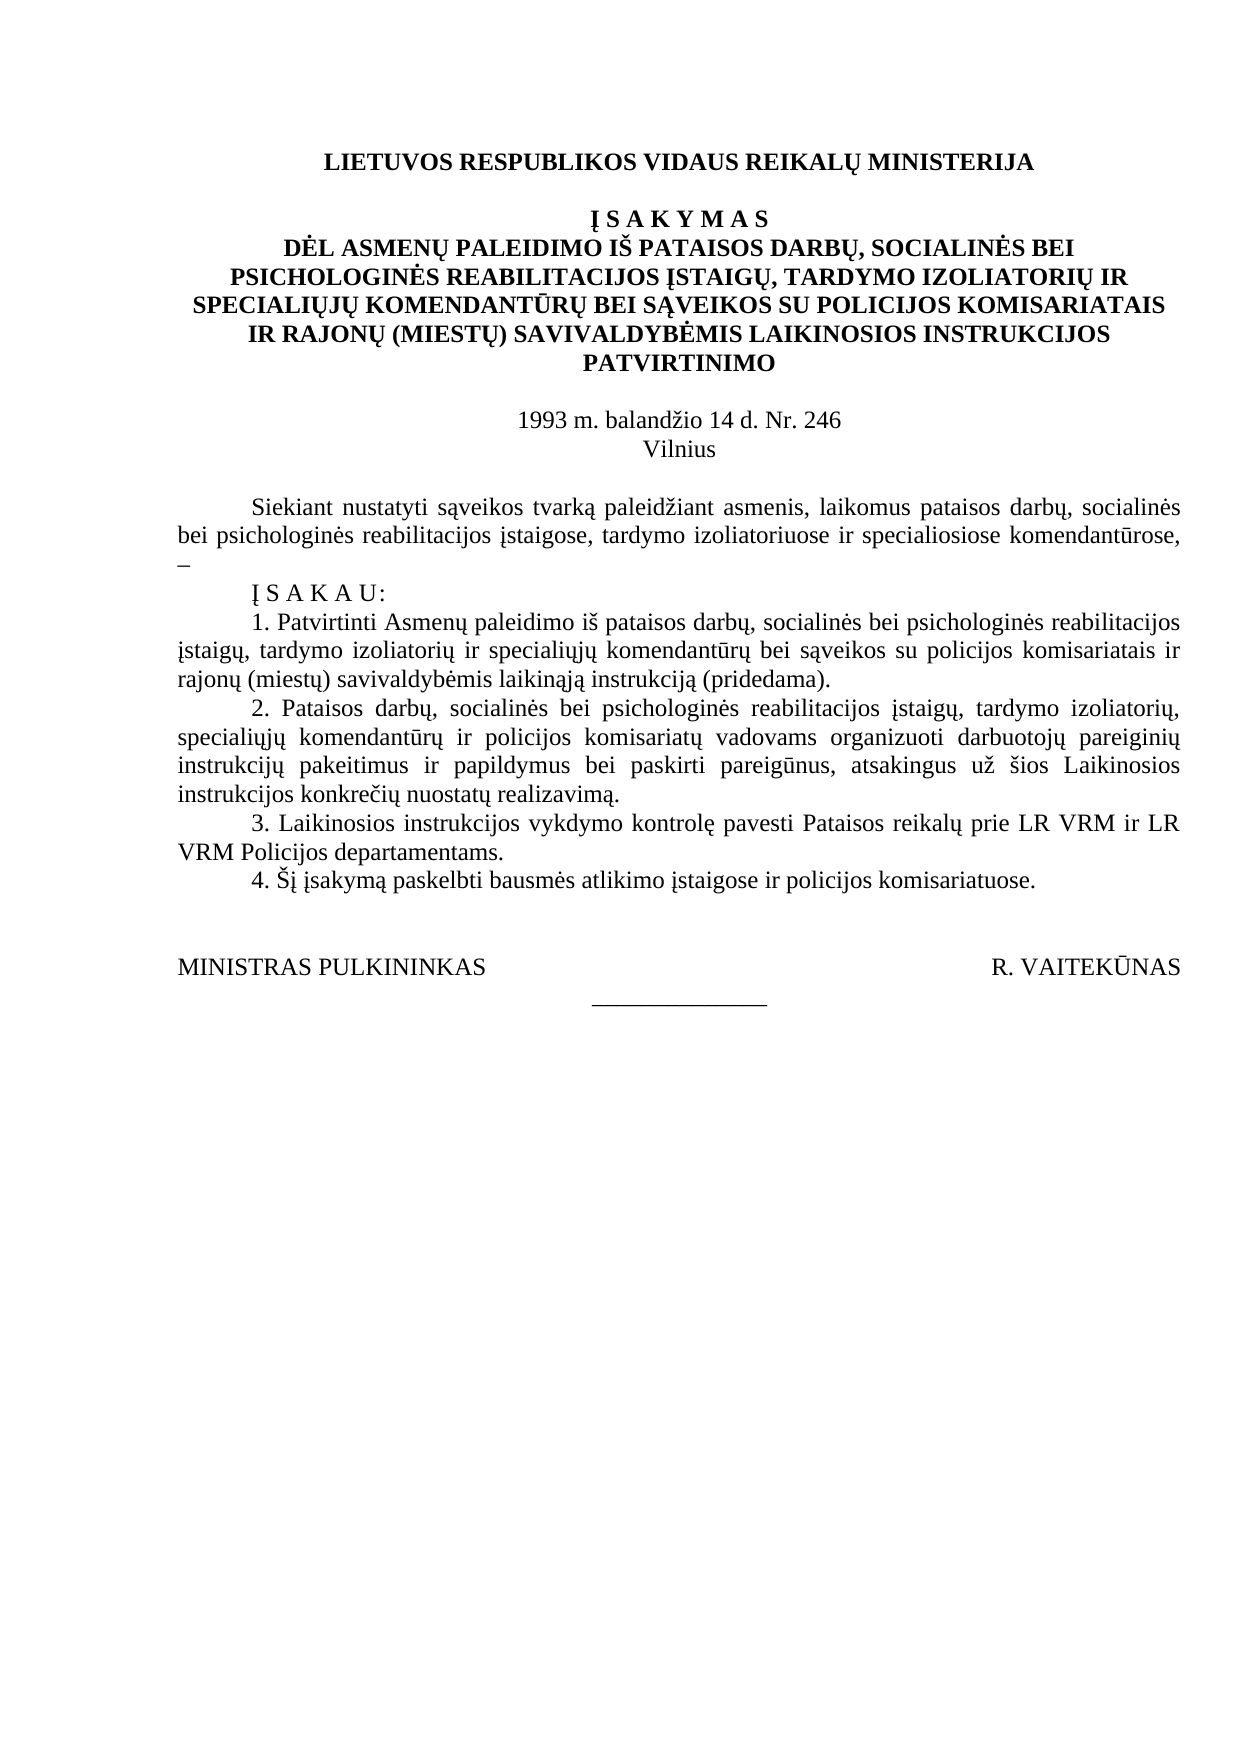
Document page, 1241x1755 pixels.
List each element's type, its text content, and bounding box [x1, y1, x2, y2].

text Vilnius [177, 434, 1181, 463]
text 1993 m. balandžio 14 d. Nr. 246 [177, 406, 1181, 434]
text 2. Pataisos darbų, socialinės bei psichologinės reabilitacijos įstaigų, tardymo izoliatorių, specialiųjų komendantūrų ir policijos komisariatų vadovams organizuoti darbuotojų pareiginių instrukcijų pakeitimus ir papildymus bei paskirti pareigūnus, atsakingus už šios Laikinosios instrukcijos konkrečių nuostatų realizavimą. [177, 693, 1181, 808]
text ______________ [177, 981, 1181, 1009]
text Į S A K Y M A S [177, 204, 1181, 233]
text DĖL ASMENŲ PALEIDIMO IŠ PATAISOS DARBŲ, SOCIALINĖS BEI PSICHOLOGINĖS REABILITACIJOS ĮSTAIGŲ, TARDYMO IZOLIATORIŲ IR SPECIALIŲJŲ KOMENDANTŪRŲ BEI SĄVEIKOS SU POLICIJOS KOMISARIATAIS IR RAJONŲ (MIESTŲ) SAVIVALDYBĖMIS LAIKINOSIOS INSTRUKCIJOS PATVIRTINIMO [177, 233, 1181, 377]
text ĮSAKAU: [177, 578, 1181, 607]
text 3. Laikinosios instrukcijos vykdymo kontrolę pavesti Pataisos reikalų prie LR VRM ir LR VRM Policijos departamentams. [177, 808, 1181, 866]
text LIETUVOS RESPUBLIKOS VIDAUS REIKALŲ MINISTERIJA [177, 147, 1181, 176]
text Siekiant nustatyti sąveikos tvarką paleidžiant asmenis, laikomus pataisos darbų, socialinės bei psichologinės reabilitacijos įstaigose, tardymo izoliatoriuose ir specialiosiose komendantūrose, – [177, 492, 1181, 578]
text 4. Šį įsakymą paskelbti bausmės atlikimo įstaigose ir policijos komisariatuose. [177, 866, 1181, 894]
text MINISTRAS PULKININKAS R. VAITEKŪNAS [177, 952, 1181, 981]
text 1. Patvirtinti Asmenų paleidimo iš pataisos darbų, socialinės bei psichologinės reabilitacijos įstaigų, tardymo izoliatorių ir specialiųjų komendantūrų bei sąveikos su policijos komisariatais ir rajonų (miestų) savivaldybėmis laikinąją instrukciją (pridedama). [177, 607, 1181, 693]
